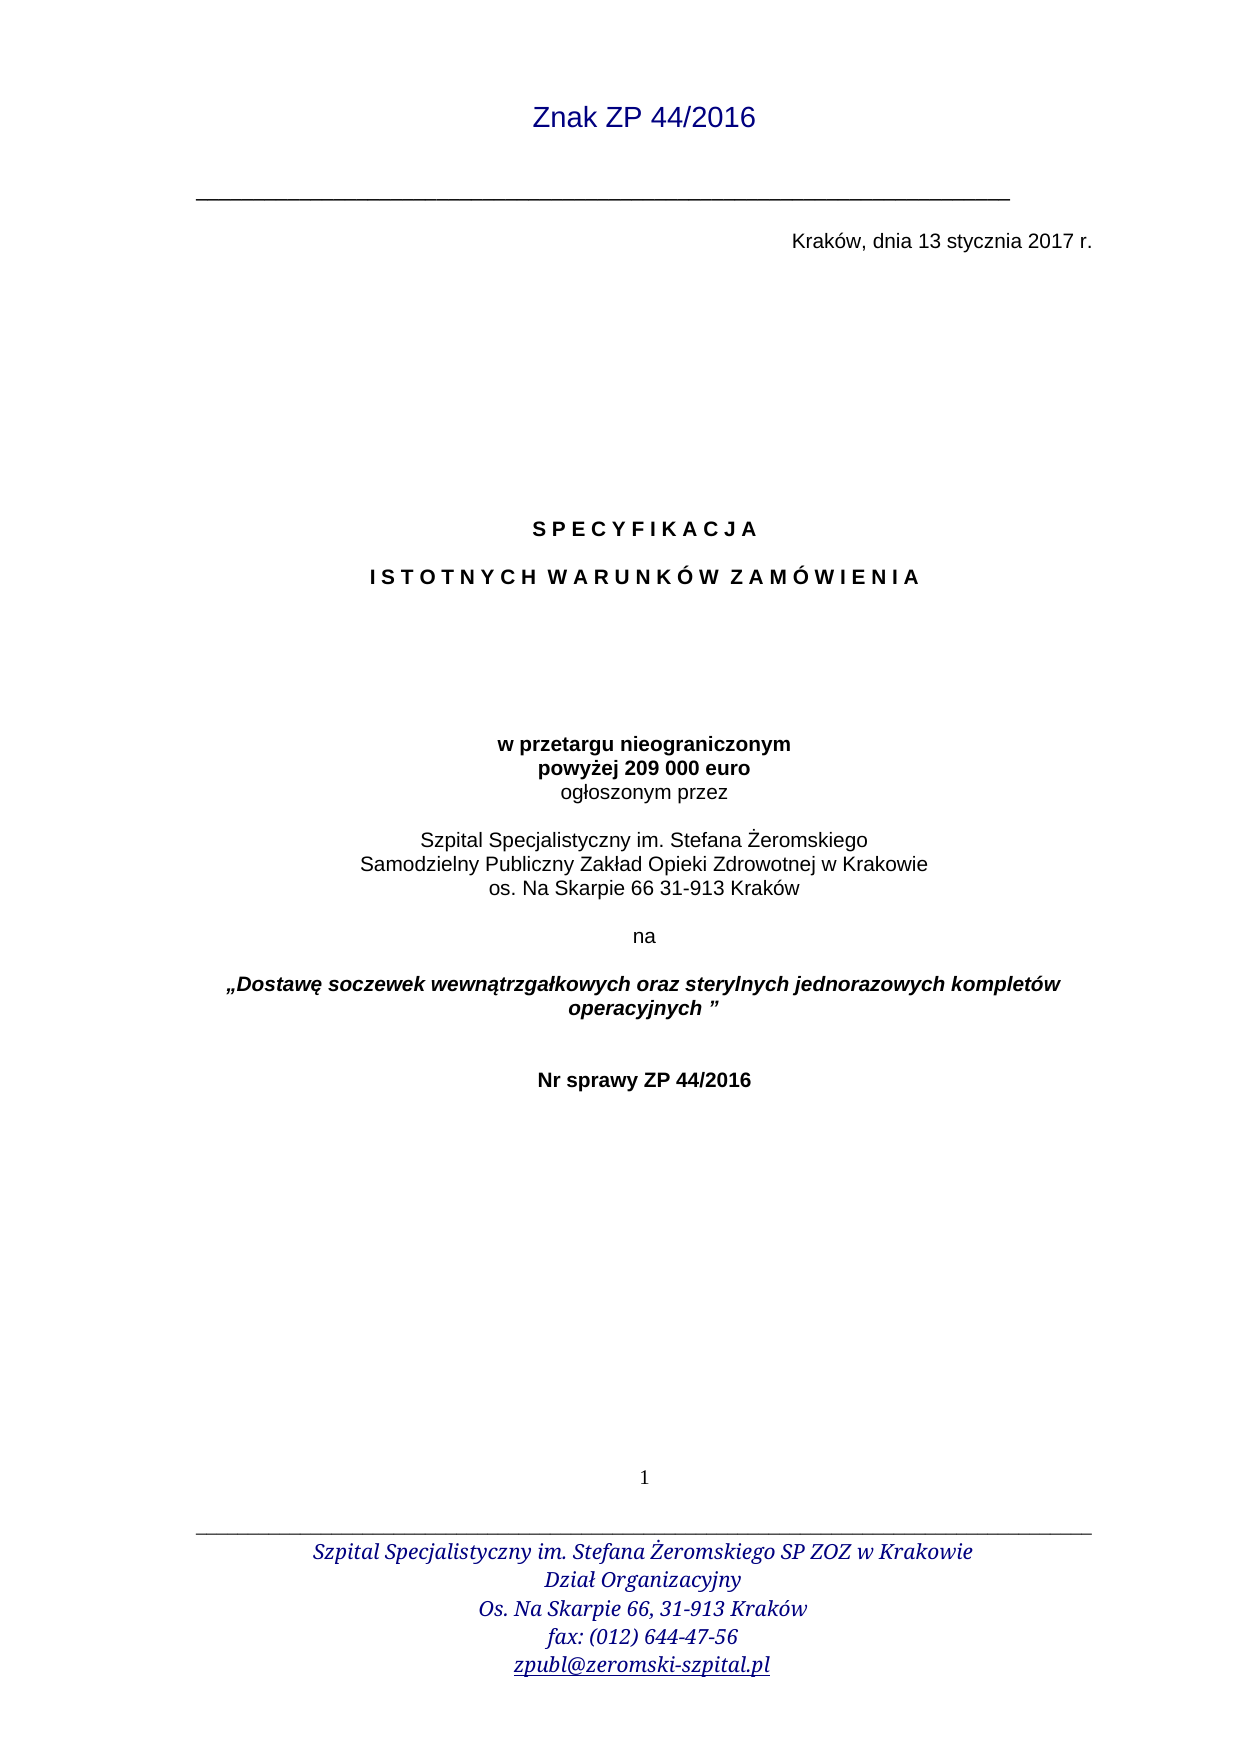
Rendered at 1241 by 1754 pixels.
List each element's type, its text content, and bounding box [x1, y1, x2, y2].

text Kraków, dnia 13 stycznia 2017 r. [196, 229, 1093, 253]
text powyżej 209 000 euro [196, 756, 1093, 780]
text na [196, 924, 1093, 948]
text Szpital Specjalistyczny im. Stefana Żeromskiego [196, 828, 1093, 852]
text I S T O T N Y C H W A R U N K Ó W Z A M Ó W I E N I A [196, 564, 1093, 588]
text ogłoszonym przez [196, 780, 1093, 804]
text „Dostawę soczewek wewnątrzgałkowych oraz sterylnych jednorazowych kompletów operacyjnych ” [196, 972, 1093, 1020]
text Nr sprawy ZP 44/2016 [196, 1068, 1093, 1092]
text S P E C Y F I K A C J A [196, 517, 1093, 541]
text w przetargu nieograniczonym [196, 732, 1093, 756]
text Samodzielny Publiczny Zakład Opieki Zdrowotnej w Krakowie [196, 852, 1093, 876]
text os. Na Skarpie 66 31-913 Kraków [196, 876, 1093, 900]
